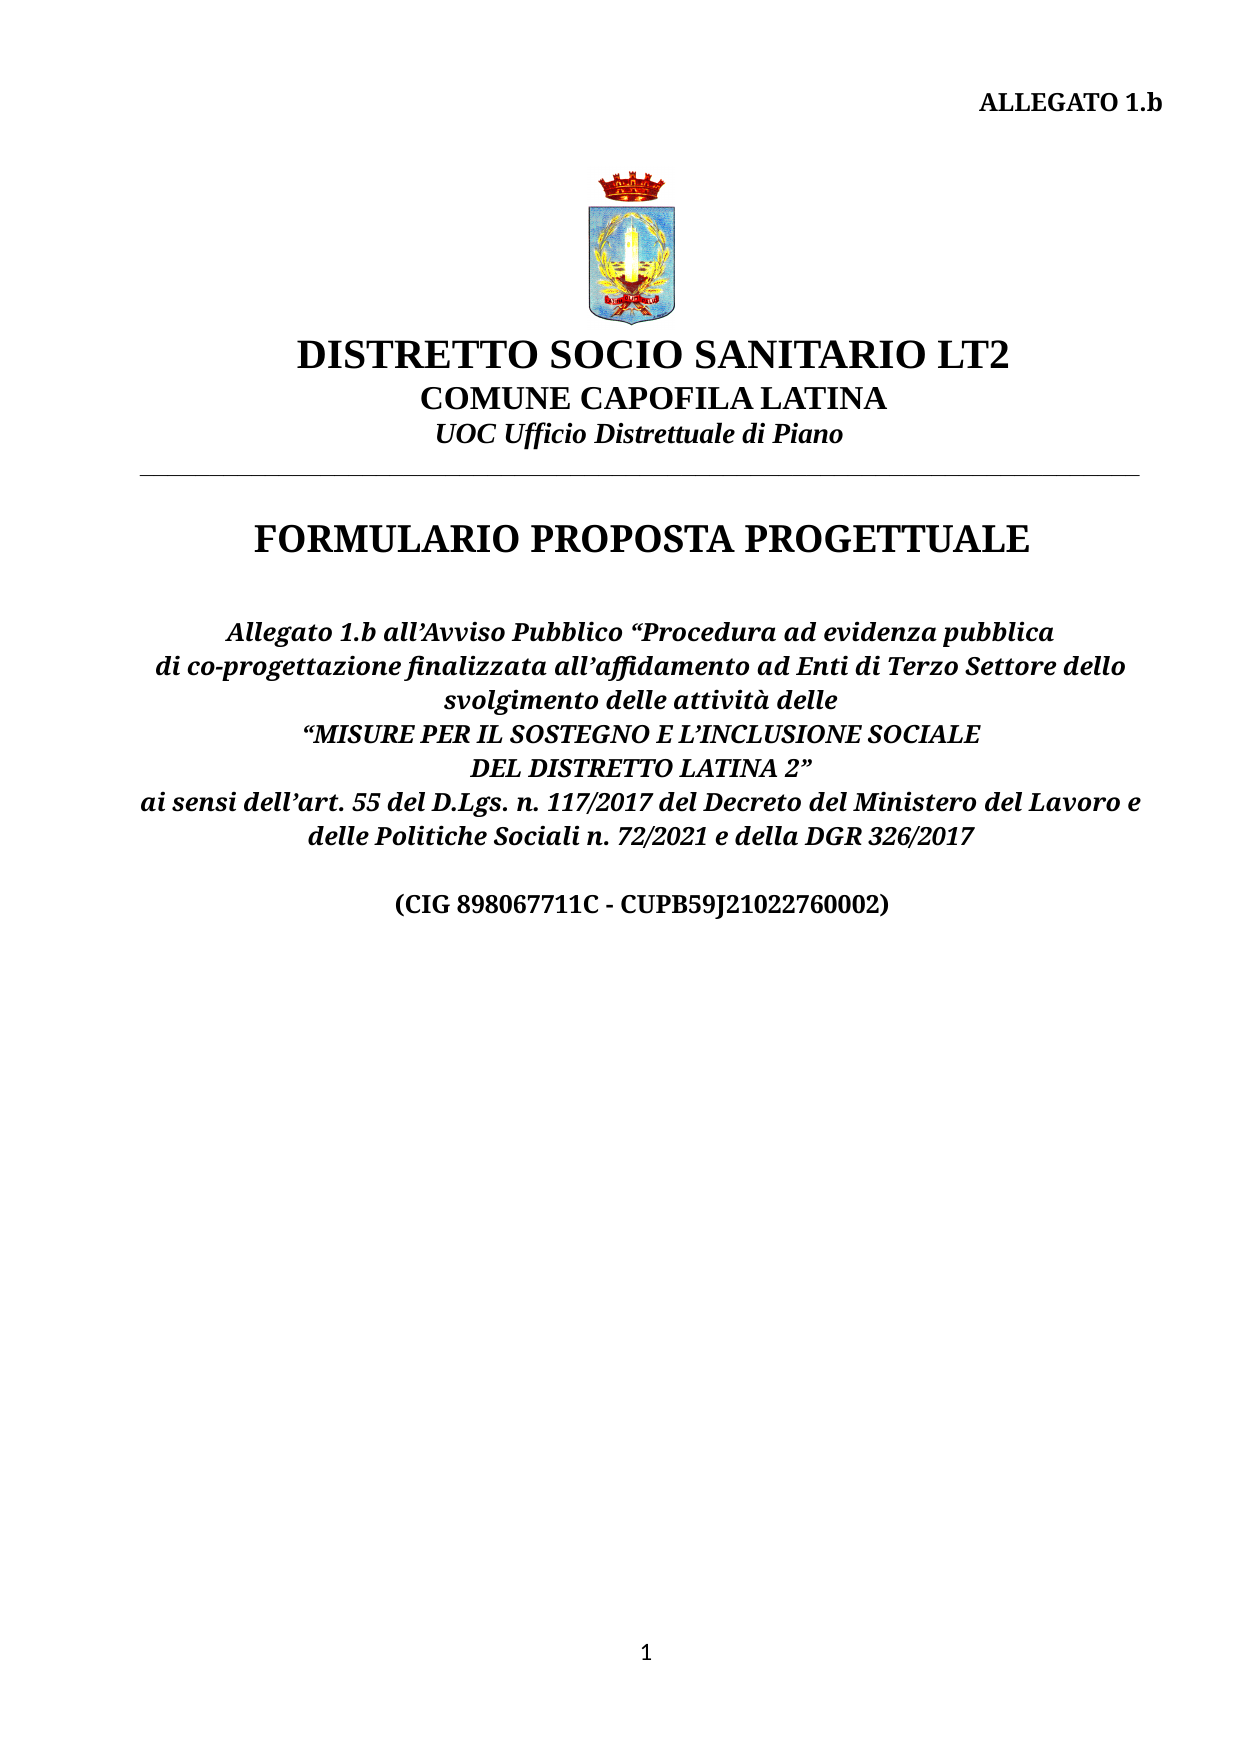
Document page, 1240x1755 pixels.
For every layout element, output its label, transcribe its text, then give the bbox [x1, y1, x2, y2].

text COMUNE CAPOFILA LATINA [59, 378, 1240, 416]
text DISTRETTO SOCIO SANITARIO LT2 [59, 330, 1240, 378]
text DEL DISTRETTO LATINA 2” [118, 751, 1166, 785]
text di co-progettazione finalizzata all’affidamento ad Enti di Terzo Settore dello svolgimento delle attività delle [118, 649, 1166, 717]
text Allegato 1.b all’Avviso Pubblico “Procedura ad evidenza pubblica [118, 615, 1166, 649]
text ________________________________________________________________________ [118, 450, 1163, 478]
picture [587, 166, 676, 330]
text UOC Ufficio Distrettuale di Piano [118, 416, 1163, 450]
text “MISURE PER IL SOSTEGNO E L’INCLUSIONE SOCIALE [118, 717, 1166, 751]
text ALLEGATO 1.b [118, 84, 1163, 118]
text ai sensi dell’art. 55 del D.Lgs. n. 117/2017 del Decreto del Ministero del Lavoro e delle Politiche Sociali n. 72/2021 e della DGR 326/2017 [118, 785, 1166, 853]
text (CIG 898067711C - CUPB59J21022760002) [118, 887, 1166, 921]
text FORMULARIO PROPOSTA PROGETTUALE [118, 513, 1166, 564]
